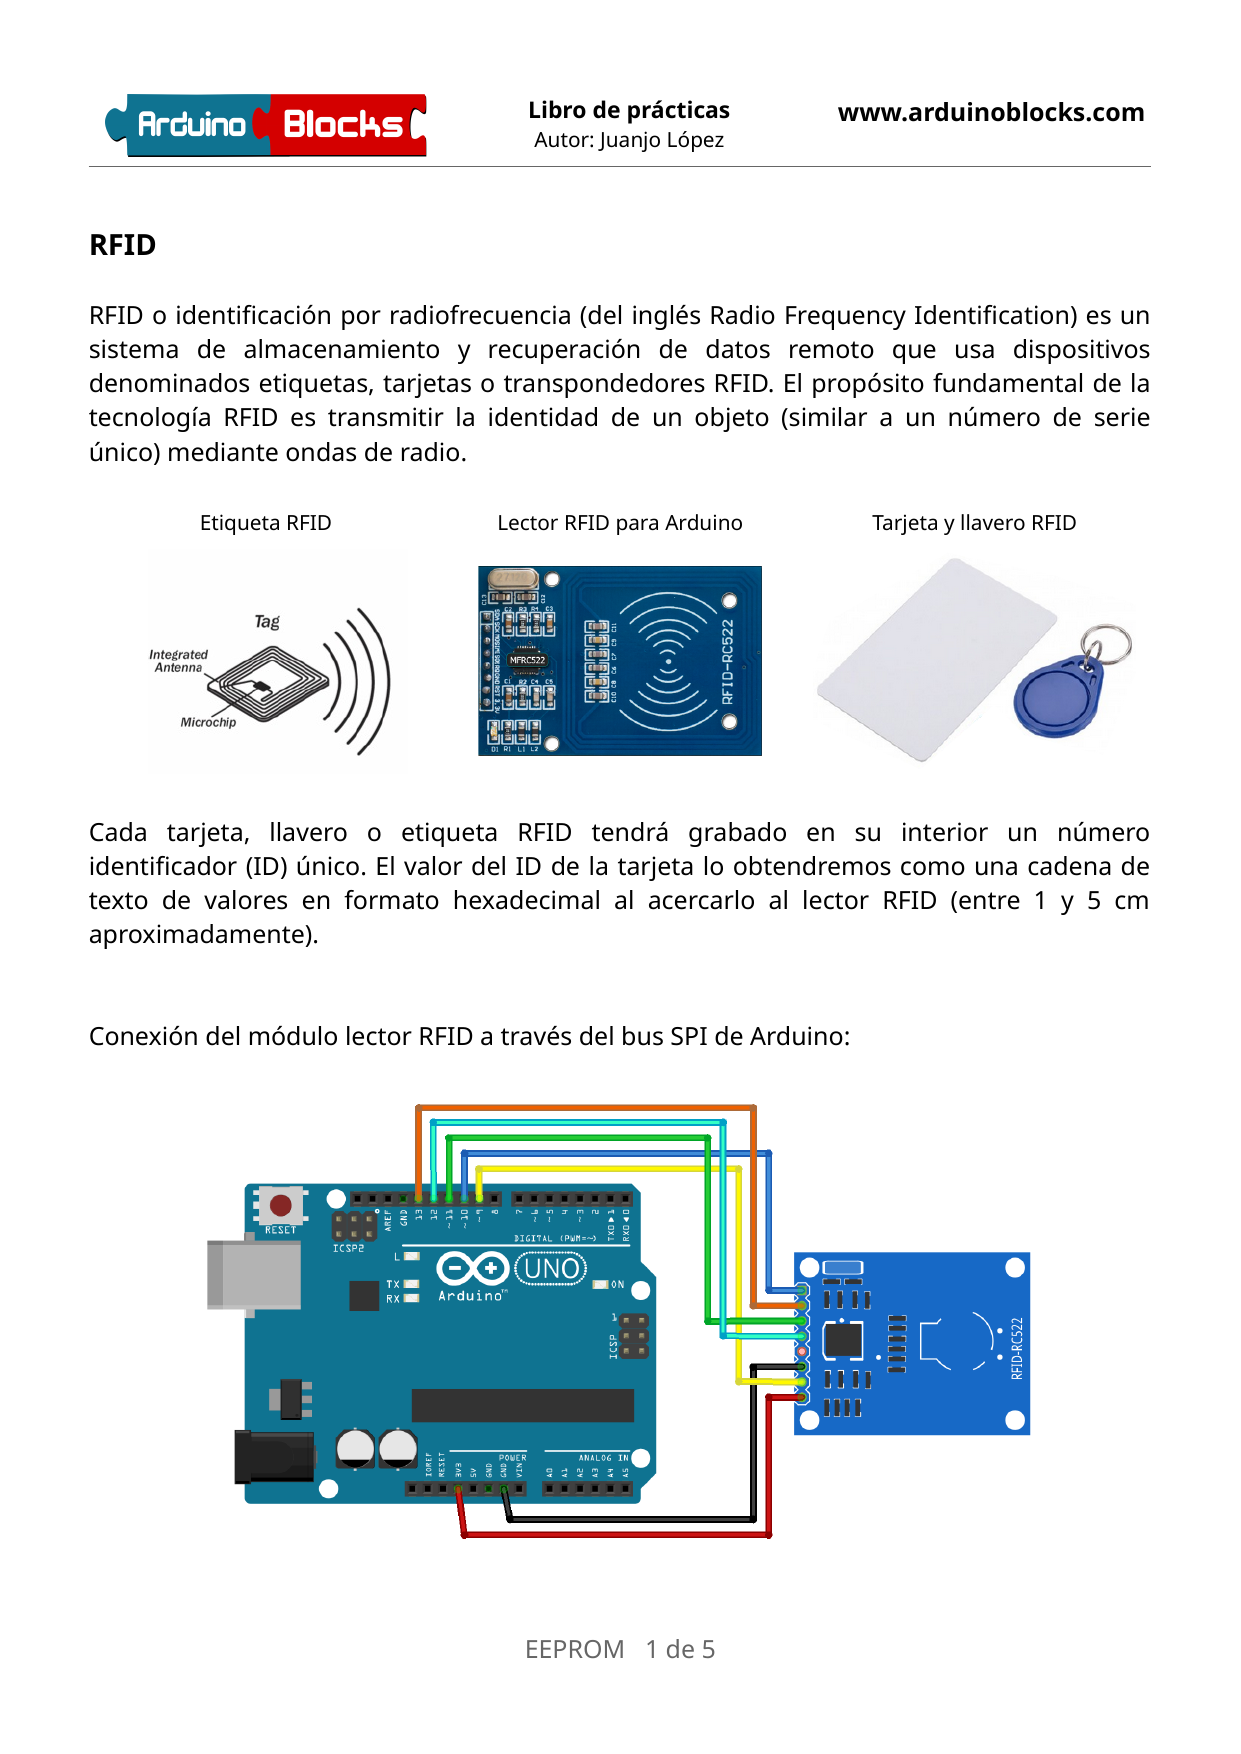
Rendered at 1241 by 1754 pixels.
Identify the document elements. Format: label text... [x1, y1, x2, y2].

table_header Etiqueta RFID [89, 502, 443, 542]
picture [197, 1087, 1044, 1546]
text RFID [88, 224, 1152, 264]
table_cell [443, 542, 797, 781]
picture [478, 566, 762, 756]
picture [105, 94, 427, 157]
text RFID o identificación por radiofrecuencia (del inglés Radio Frequency Identification) es un sistema de almacenamiento y recuperación de datos remoto que usa dispositivos denominados etiquetas, tarjetas o transpondedores RFID. El propósito fundamental de la tecnología RFID es transmitir la identidad de un objeto (similar a un número de serie único) mediante ondas de radio. [88, 298, 1152, 468]
text Conexión del módulo lector RFID a través del bus SPI de Arduino: [88, 1019, 1152, 1053]
table_header Lector RFID para Arduino [443, 502, 797, 542]
text Cada tarjeta, llavero o etiqueta RFID tendrá grabado en su interior un número identificador (ID) único. El valor del ID de la tarjeta lo obtendremos como una cadena de texto de valores en formato hexadecimal al acercarlo al lector RFID (entre 1 y 5 cm aproximadamente). [88, 814, 1152, 951]
picture [812, 547, 1137, 775]
table_header Tarjeta y llavero RFID [797, 502, 1152, 542]
table_cell [89, 542, 443, 781]
table_cell [797, 542, 1152, 781]
picture [123, 549, 408, 774]
